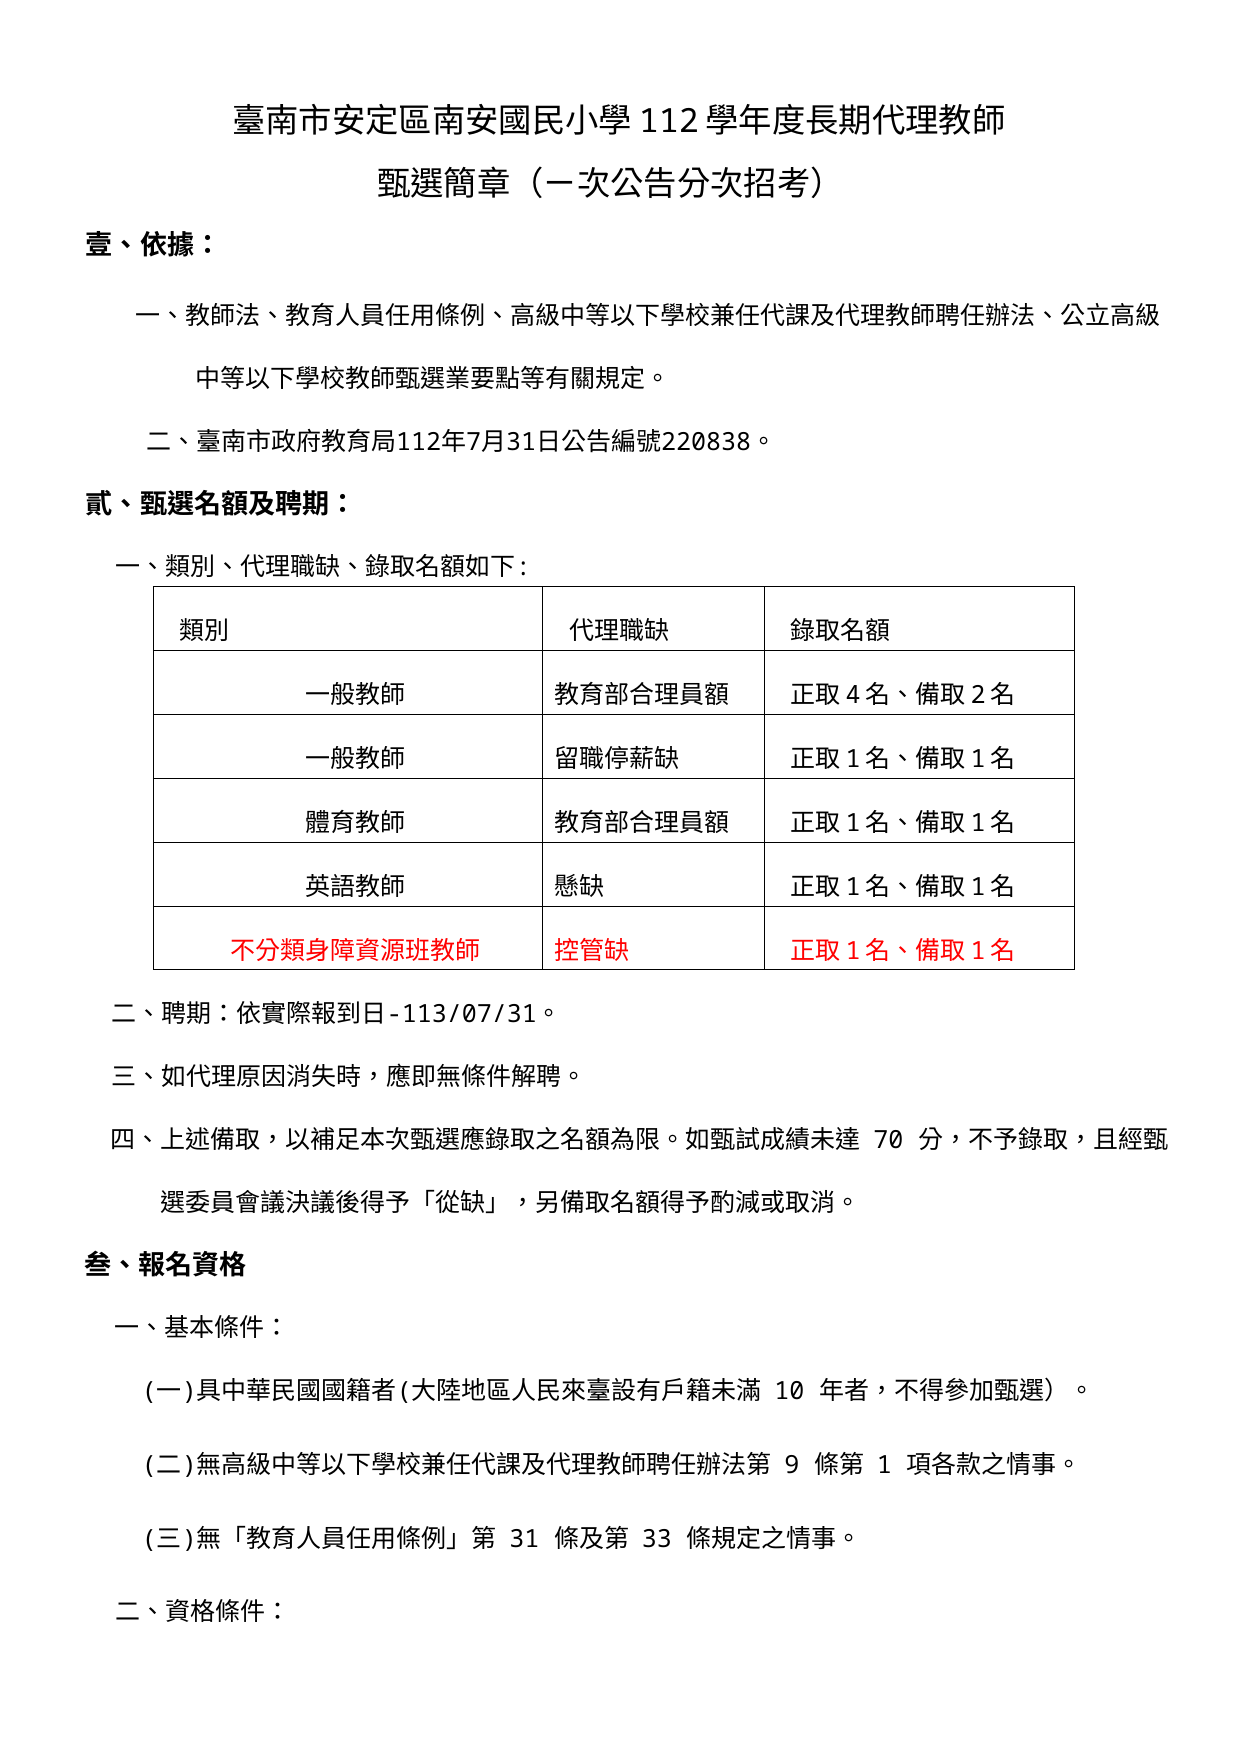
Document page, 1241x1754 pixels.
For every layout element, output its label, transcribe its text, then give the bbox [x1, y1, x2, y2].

table_cell 正取4名、備取2名 [765, 651, 1074, 714]
table_cell 一般教師 [154, 651, 542, 714]
text 三、如代理原因消失時，應即無條件解聘。 [112, 1033, 1169, 1096]
text 二、臺南市政府教育局112年7月31日公告編號220838。 [71, 397, 1169, 460]
table_cell 教育部合理員額 [543, 779, 764, 842]
table_header 錄取名額 [765, 587, 1074, 650]
table_cell 正取1名、備取1名 [765, 843, 1074, 906]
text (二)無高級中等以下學校兼任代課及代理教師聘任辦法第 9 條第 1 項各款之情事。 [112, 1421, 1169, 1483]
table_cell 正取1名、備取1名 [765, 779, 1074, 842]
table_cell 體育教師 [154, 779, 542, 842]
table_header 類別 [154, 587, 542, 650]
table_cell 控管缺 [543, 907, 764, 969]
table_cell 正取1名、備取1名 [765, 907, 1074, 969]
text 二、資格條件： [86, 1568, 1169, 1631]
text 一、基本條件： [84, 1284, 420, 1347]
text (一)具中華民國國籍者(大陸地區人民來臺設有戶籍未滿 10 年者，不得參加甄選）。 [112, 1347, 1169, 1409]
table_cell 一般教師 [154, 715, 542, 778]
table_cell 懸缺 [543, 843, 764, 906]
text 四、上述備取，以補足本次甄選應錄取之名額為限。如甄試成績未達 70 分，不予錄取，且經甄選委員會議決議後得予「從缺」，另備取名額得予酌減或取消。 [111, 1096, 1169, 1221]
text (三)無「教育人員任用條例」第 31 條及第 33 條規定之情事。 [112, 1494, 1169, 1557]
table_cell 正取1名、備取1名 [765, 715, 1074, 778]
text 叁、報名資格 [84, 1221, 420, 1284]
table_cell 英語教師 [154, 843, 542, 906]
text 臺南市安定區南安國民小學112學年度長期代理教師 [71, 76, 1166, 139]
table_cell 教育部合理員額 [543, 651, 764, 714]
text 壹、依據： [86, 201, 1169, 264]
text 中等以下學校教師甄選業要點等有關規定。 [136, 335, 1169, 397]
table_header 代理職缺 [543, 587, 764, 650]
text 貳、甄選名額及聘期： [86, 460, 983, 522]
text 二、聘期：依實際報到日-113/07/31。 [112, 970, 1169, 1033]
table_cell 留職停薪缺 [543, 715, 764, 778]
table_cell 不分類身障資源班教師 [154, 907, 542, 969]
text 一、教師法、教育人員任用條例、高級中等以下學校兼任代課及代理教師聘任辦法、公立高級 [136, 272, 1169, 334]
text 甄選簡章（ㄧ次公告分次招考） [71, 139, 1166, 201]
text 一、類別、代理職缺、錄取名額如下: [86, 523, 1022, 586]
